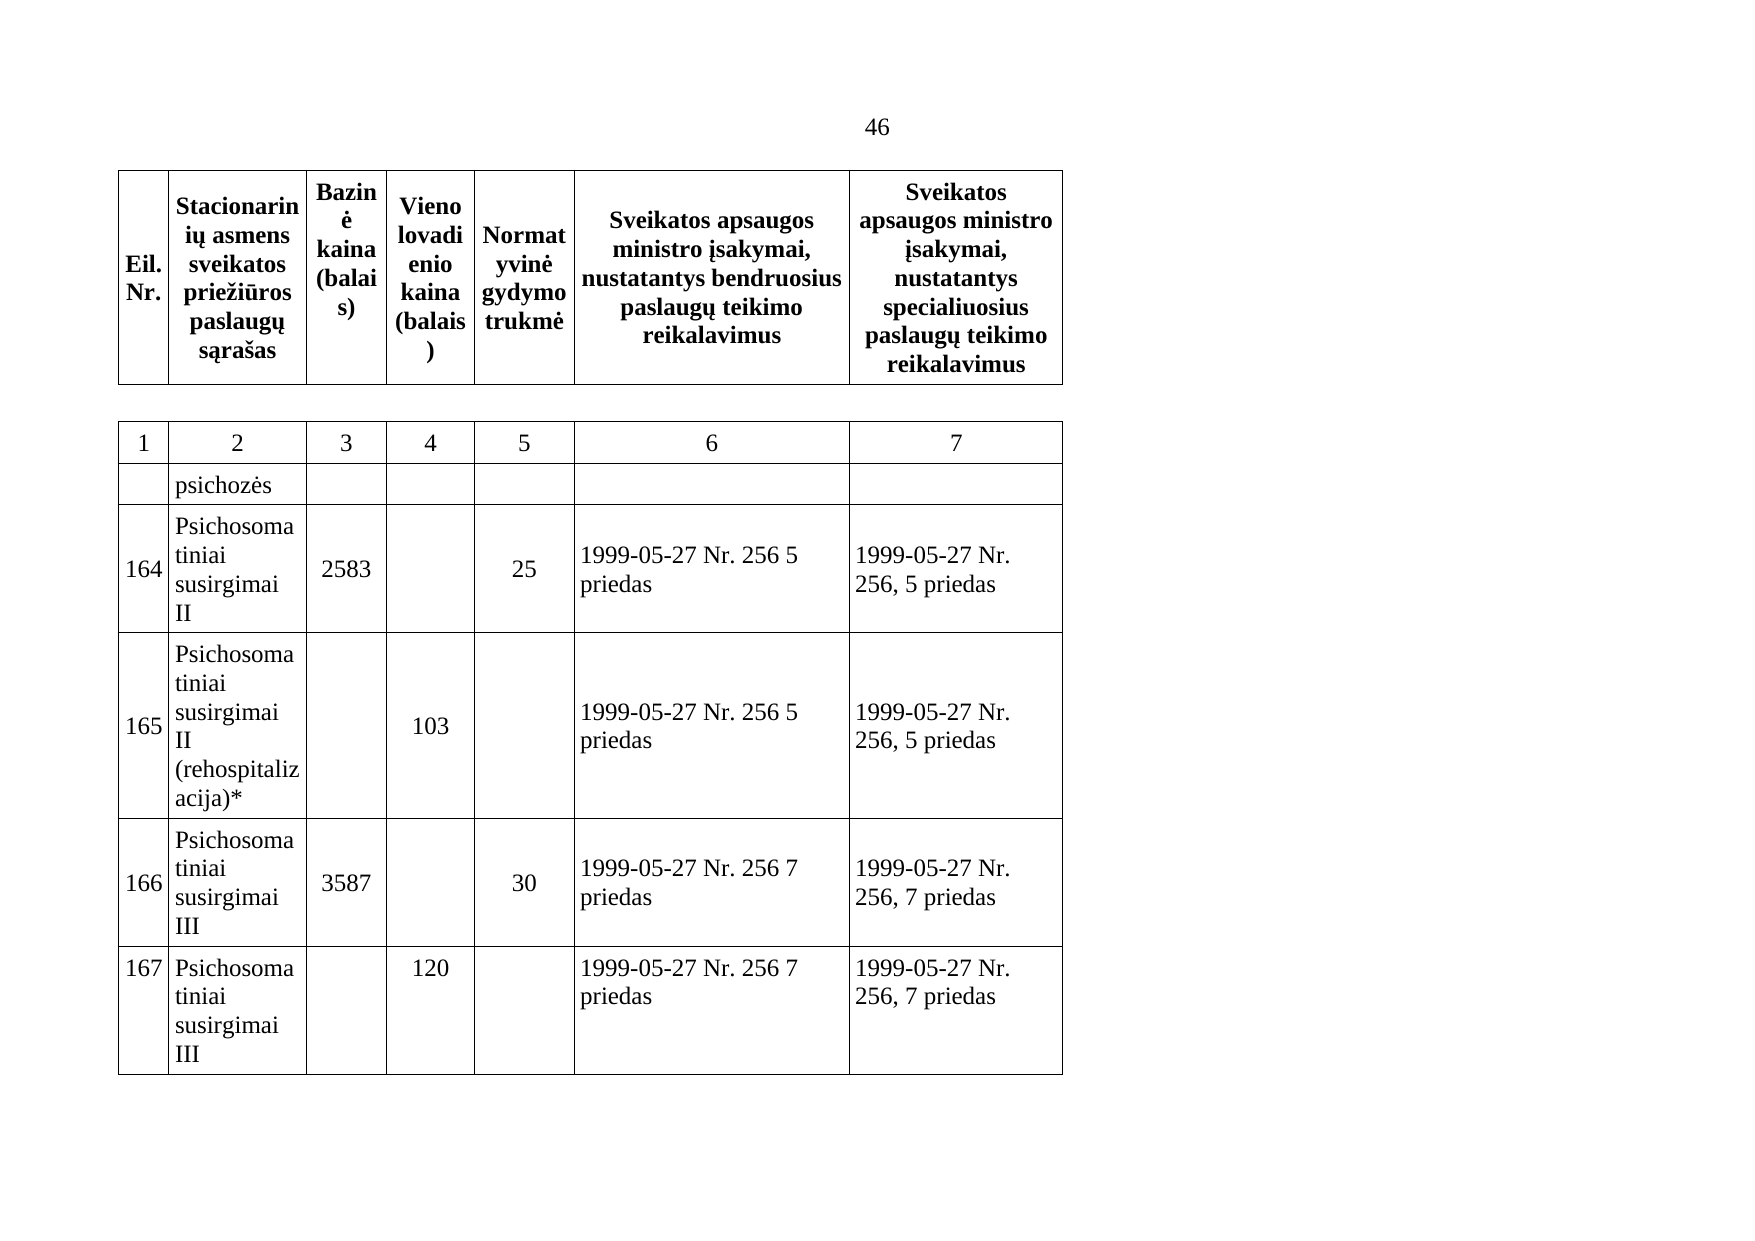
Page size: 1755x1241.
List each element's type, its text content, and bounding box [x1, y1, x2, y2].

table_header Eil. Nr. [119, 171, 168, 384]
table_cell 164 [119, 505, 168, 632]
table_header Sveikatos apsaugos ministro įsakymai, nustatantys specialiuosius paslaugų teikimo reikalavimus [850, 171, 1062, 384]
table_cell 4 [387, 422, 474, 463]
table_cell Psichosomatiniai susirgimai III [169, 819, 306, 946]
table_cell [850, 464, 1062, 504]
table_cell psichozės [169, 464, 306, 504]
table_cell 103 [387, 633, 474, 818]
table_cell 3 [307, 422, 386, 463]
table_cell [475, 947, 574, 1073]
table_cell 1999-05-27 Nr. 256, 5 priedas [850, 505, 1062, 632]
table_cell [849, 385, 1063, 421]
table_cell 7 [850, 422, 1062, 463]
table_cell [474, 385, 574, 421]
table_header Vieno lovadienio kaina (balais) [387, 171, 474, 384]
table_cell [307, 947, 386, 1073]
table_cell [574, 385, 849, 421]
table_cell [475, 464, 574, 504]
table_cell 167 [119, 947, 168, 1073]
table_header Sveikatos apsaugos ministro įsakymai, nustatantys bendruosius paslaugų teikimo reikalavimus [575, 171, 849, 384]
table_cell [575, 464, 849, 504]
table_cell Psichosomatiniai susirgimai II [169, 505, 306, 632]
table_cell 1999-05-27 Nr. 256 7 priedas [575, 947, 849, 1073]
table_cell 30 [475, 819, 574, 946]
table_cell 120 [387, 947, 474, 1073]
table_cell 2583 [307, 505, 386, 632]
table_cell [475, 633, 574, 818]
table_cell 1 [119, 422, 168, 463]
table_cell [387, 385, 474, 421]
table_cell 25 [475, 505, 574, 632]
table_cell 1999-05-27 Nr. 256 5 priedas [575, 633, 849, 818]
table_cell [387, 819, 474, 946]
table_cell [307, 464, 386, 504]
table_cell [169, 385, 306, 421]
table_cell [118, 385, 169, 421]
table_cell Psichosomatiniai susirgimai II (rehospitalizacija)* [169, 633, 306, 818]
table_cell [307, 633, 386, 818]
table_cell [387, 505, 474, 632]
table_cell 5 [475, 422, 574, 463]
table_cell 1999-05-27 Nr. 256, 5 priedas [850, 633, 1062, 818]
table_cell 6 [575, 422, 849, 463]
table_cell 1999-05-27 Nr. 256, 7 priedas [850, 819, 1062, 946]
table_cell 3587 [307, 819, 386, 946]
table_cell [306, 385, 387, 421]
table_cell [387, 464, 474, 504]
table_cell 2 [169, 422, 306, 463]
table_header Bazinė kaina (balais) [307, 171, 386, 384]
table_cell 1999-05-27 Nr. 256, 7 priedas [850, 947, 1062, 1073]
table_cell [119, 464, 168, 504]
table_cell 1999-05-27 Nr. 256 5 priedas [575, 505, 849, 632]
table_header Normatyvinė gydymo trukmė [475, 171, 574, 384]
table_cell 165 [119, 633, 168, 818]
table_cell Psichosomatiniai susirgimai III [169, 947, 306, 1073]
table_cell 1999-05-27 Nr. 256 7 priedas [575, 819, 849, 946]
table_cell 166 [119, 819, 168, 946]
table_header Stacionarinių asmens sveikatos priežiūros paslaugų sąrašas [169, 171, 306, 384]
